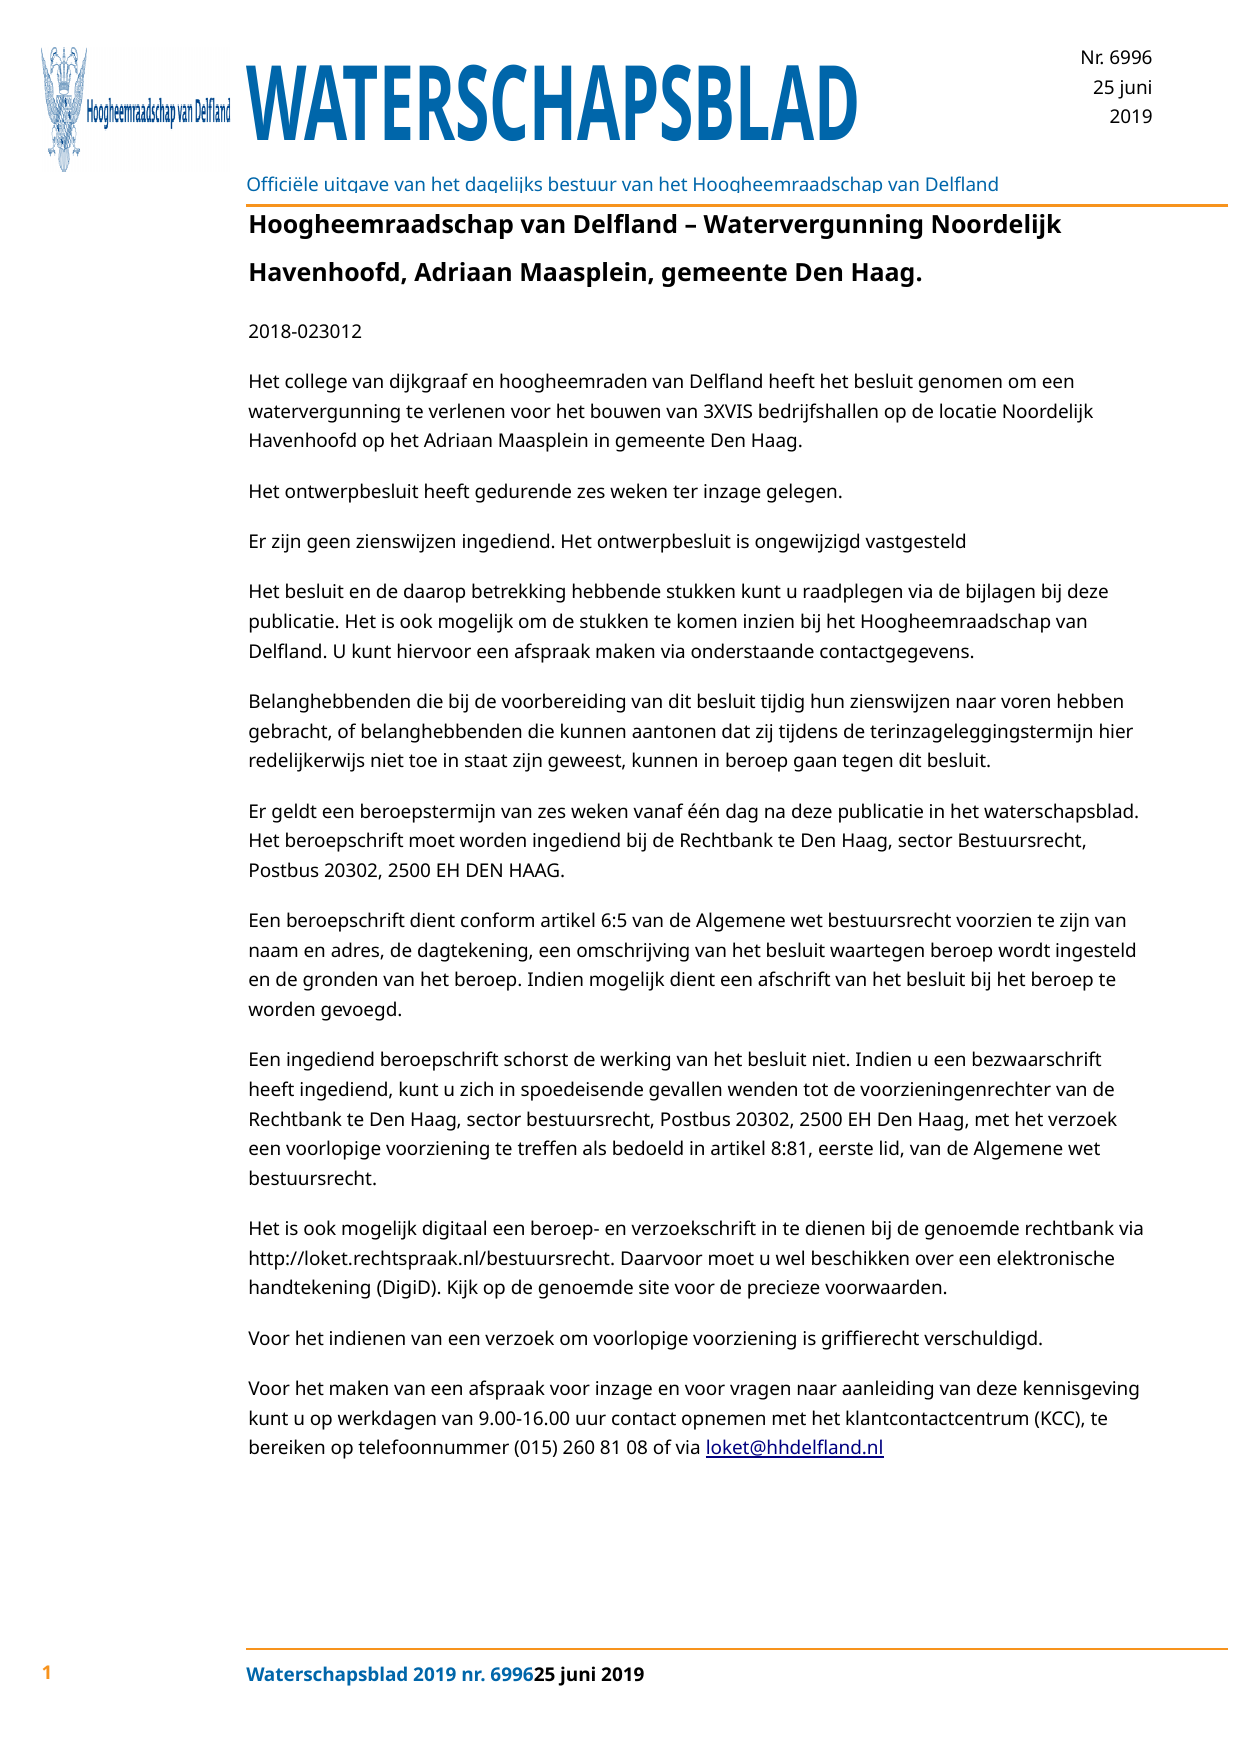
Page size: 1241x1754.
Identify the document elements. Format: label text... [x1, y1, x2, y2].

text Het ontwerpbesluit heeft gedurende zes weken ter inzage gelegen. [248, 478, 1152, 504]
text Er zijn geen zienswijzen ingediend. Het ontwerpbesluit is ongewijzigd vastgesteld [248, 528, 1152, 554]
text Belanghebbenden die bij de voorbereiding van dit besluit tijdig hun zienswijzen naar voren hebben gebracht, of belanghebbenden die kunnen aantonen dat zij tijdens de terinzageleggingstermijn hier redelijkerwijs niet toe in staat zijn geweest, kunnen in beroep gaan tegen dit besluit. [248, 688, 1152, 773]
text Er geldt een beroepstermijn van zes weken vanaf één dag na deze publicatie in het waterschapsblad. Het beroepschrift moet worden ingediend bij de Rechtbank te Den Haag, sector Bestuursrecht, Postbus 20302, 2500 EH DEN HAAG. [248, 798, 1152, 883]
text Hoogheemraadschap van Delfland – Watervergunning Noordelijk Havenhoofd, Adriaan Maasplein, gemeente Den Haag. [248, 207, 1152, 288]
text Een ingediend beroepschrift schorst de werking van het besluit niet. Indien u een bezwaarschrift heeft ingediend, kunt u zich in spoedeisende gevallen wenden tot de voorzieningenrechter van de Rechtbank te Den Haag, sector bestuursrecht, Postbus 20302, 2500 EH Den Haag, met het verzoek een voorlopige voorziening te treffen als bedoeld in artikel 8:81, eerste lid, van de Algemene wet bestuursrecht. [248, 1047, 1152, 1191]
text Het besluit en de daarop betrekking hebbende stukken kunt u raadplegen via de bijlagen bij deze publicatie. Het is ook mogelijk om de stukken te komen inzien bij het Hoogheemraadschap van Delfland. U kunt hiervoor een afspraak maken via onderstaande contactgegevens. [248, 579, 1152, 664]
text Voor het indienen van een verzoek om voorlopige voorziening is griffierecht verschuldigd. [248, 1325, 1152, 1351]
text Voor het maken van een afspraak voor inzage en voor vragen naar aanleiding van deze kennisgeving kunt u op werkdagen van 9.00-16.00 uur contact opnemen met het klantcontactcentrum (KCC), te bereiken op telefoonnummer (015) 260 81 08 of via loket@hhdelfland.nl [248, 1375, 1152, 1460]
text Het college van dijkgraaf en hoogheemraden van Delfland heeft het besluit genomen om een watervergunning te verlenen voor het bouwen van 3XVIS bedrijfshallen op de locatie Noordelijk Havenhoofd op het Adriaan Maasplein in gemeente Den Haag. [248, 368, 1152, 453]
picture [41, 47, 231, 172]
text 2018-023012 [248, 318, 1152, 344]
text Het is ook mogelijk digitaal een beroep- en verzoekschrift in te dienen bij de genoemde rechtbank via http://loket.rechtspraak.nl/bestuursrecht. Daarvoor moet u wel beschikken over een elektronische handtekening (DigiD). Kijk op de genoemde site voor de precieze voorwaarden. [248, 1215, 1152, 1300]
text Een beroepschrift dient conform artikel 6:5 van de Algemene wet bestuursrecht voorzien te zijn van naam en adres, de dagtekening, een omschrijving van het besluit waartegen beroep wordt ingesteld en de gronden van het beroep. Indien mogelijk dient een afschrift van het besluit bij het beroep te worden gevoegd. [248, 907, 1152, 1022]
